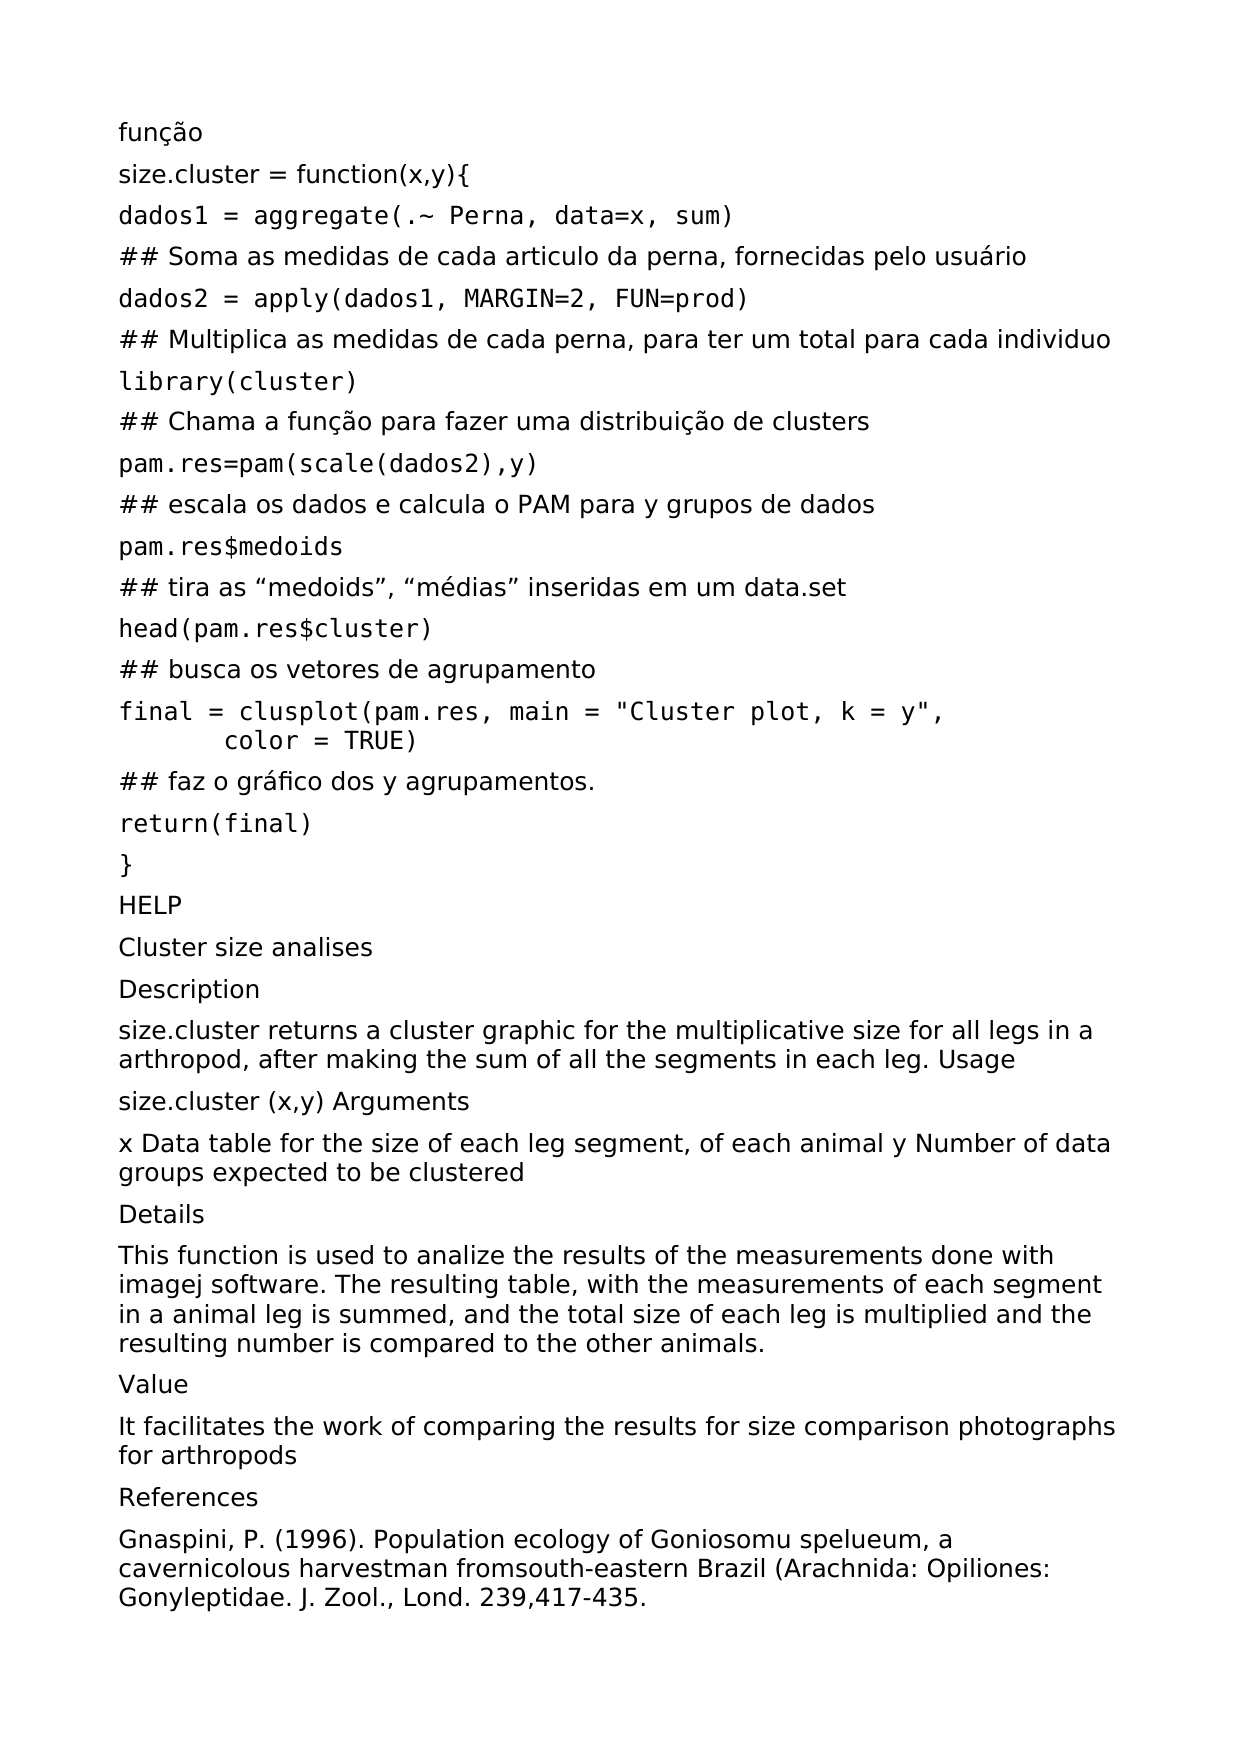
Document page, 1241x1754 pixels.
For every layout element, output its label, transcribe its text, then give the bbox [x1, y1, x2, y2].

text ## faz o gráfico dos y agrupamentos. [118, 767, 1122, 796]
text pam.res=pam(scale(dados2),y) [118, 449, 1122, 478]
text library(cluster) [118, 367, 1122, 396]
text size.cluster (x,y) Arguments [118, 1087, 1122, 1116]
text ## tira as “medoids”, “médias” inseridas em um data.set [118, 573, 1122, 602]
text ## escala os dados e calcula o PAM para y grupos de dados [118, 490, 1122, 519]
text It facilitates the work of comparing the results for size comparison photographs for arthropods [118, 1412, 1122, 1471]
text head(pam.res$cluster) [118, 614, 1122, 644]
text size.cluster = function(x,y){ [118, 160, 1122, 189]
text dados1 = aggregate(.~ Perna, data=x, sum) [118, 201, 1122, 231]
text Cluster size analises [118, 933, 1122, 962]
text final = clusplot(pam.res, main = "Cluster plot, k = y", color = TRUE) [118, 697, 1122, 755]
text size.cluster returns a cluster graphic for the multiplicative size for all legs in a arthropod, after making the sum of all the segments in each leg. Usage [118, 1016, 1122, 1075]
text pam.res$medoids [118, 532, 1122, 561]
text References [118, 1483, 1122, 1512]
text ## Multiplica as medidas de cada perna, para ter um total para cada individuo [118, 325, 1122, 354]
text Gnaspini, P. (1996). Population ecology of Goniosomu spelueum, a cavernicolous harvestman fromsouth-eastern Brazil (Arachnida: Opiliones: Gonyleptidae. J. Zool., Lond. 239,417-435. [118, 1525, 1122, 1612]
text HELP [118, 891, 1122, 921]
text This function is used to analize the results of the measurements done with imagej software. The resulting table, with the measurements of each segment in a animal leg is summed, and the total size of each leg is multiplied and the resulting number is compared to the other animals. [118, 1241, 1122, 1358]
text } [118, 850, 1122, 879]
text ## Soma as medidas de cada articulo da perna, fornecidas pelo usuário [118, 242, 1122, 272]
text função [118, 118, 1122, 147]
text ## Chama a função para fazer uma distribuição de clusters [118, 408, 1122, 437]
text ## busca os vetores de agrupamento [118, 655, 1122, 684]
text dados2 = apply(dados1, MARGIN=2, FUN=prod) [118, 284, 1122, 313]
text return(final) [118, 809, 1122, 838]
text Value [118, 1371, 1122, 1400]
text Details [118, 1200, 1122, 1229]
text x Data table for the size of each leg segment, of each animal y Number of data groups expected to be clustered [118, 1129, 1122, 1187]
text Description [118, 975, 1122, 1004]
